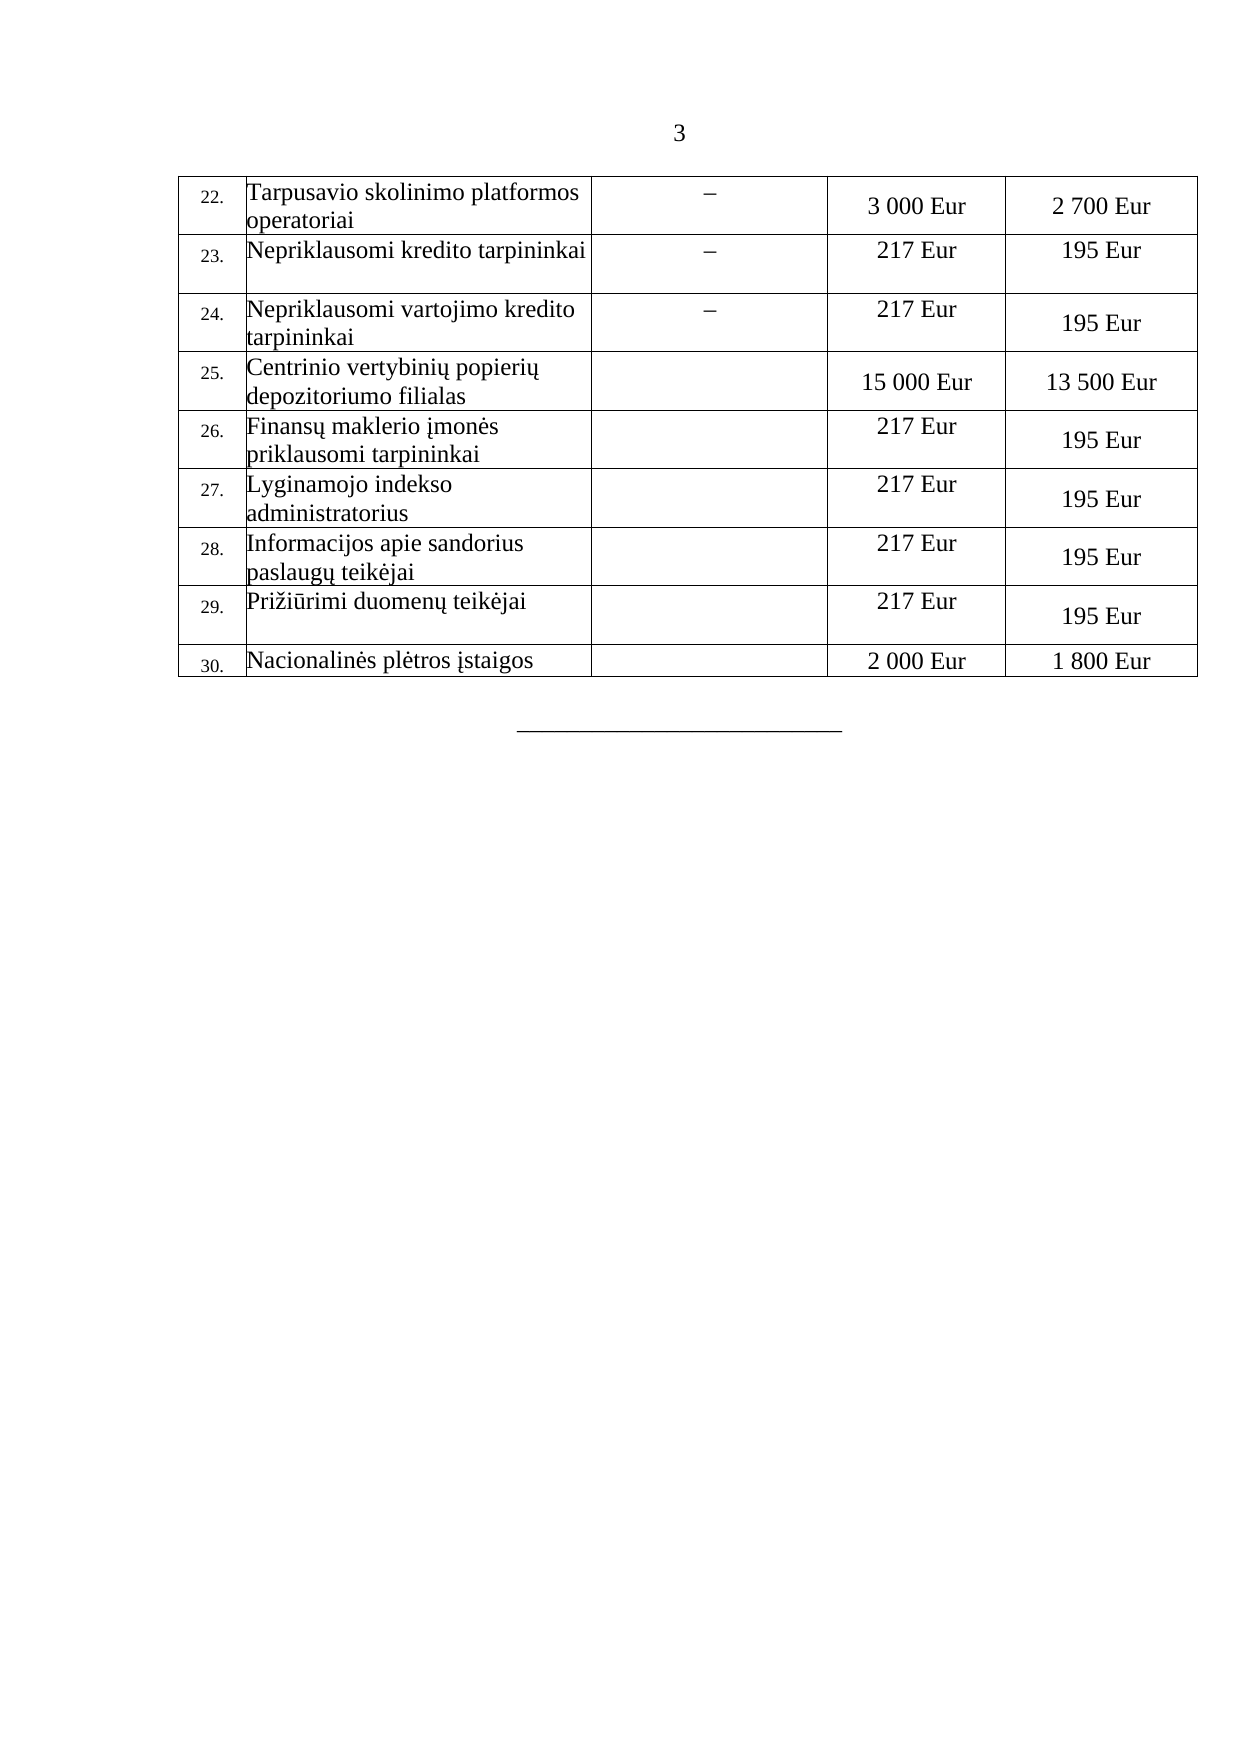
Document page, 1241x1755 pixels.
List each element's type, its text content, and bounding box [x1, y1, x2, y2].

table_cell 195 Eur [1006, 469, 1197, 527]
table_cell 27. [179, 469, 246, 527]
table_cell 30. [179, 645, 246, 676]
table_cell 15 000 Eur [828, 352, 1005, 410]
table_cell Prižiūrimi duomenų teikėjai [247, 586, 591, 644]
table_cell 195 Eur [1006, 528, 1197, 585]
table_cell Finansų maklerio įmonės priklausomi tarpininkai [247, 411, 591, 468]
table_cell 217 Eur [828, 294, 1005, 351]
table_cell 2 000 Eur [828, 645, 1005, 676]
table_cell 195 Eur [1006, 411, 1197, 468]
table_cell 195 Eur [1006, 586, 1197, 644]
table_cell Centrinio vertybinių popierių depozitoriumo filialas [247, 352, 591, 410]
table_cell 2 700 Eur [1006, 177, 1197, 234]
table_cell – [592, 235, 827, 293]
table_cell 195 Eur [1006, 294, 1197, 351]
table_cell 29. [179, 586, 246, 644]
table_cell – [592, 294, 827, 351]
table_cell [592, 411, 827, 468]
table_cell 22. [179, 177, 246, 234]
table_cell 24. [179, 294, 246, 351]
table_cell Nepriklausomi kredito tarpininkai [247, 235, 591, 293]
table_cell [592, 645, 827, 676]
table_cell [592, 469, 827, 527]
table_cell Lyginamojo indekso administratorius [247, 469, 591, 527]
table_cell 217 Eur [828, 469, 1005, 527]
table_cell Tarpusavio skolinimo platformos operatoriai [247, 177, 591, 234]
table_cell [592, 528, 827, 585]
table_cell [592, 586, 827, 644]
table_cell 3 000 Eur [828, 177, 1005, 234]
table_cell 1 800 Eur [1006, 645, 1197, 676]
text __________________________ [177, 706, 1181, 735]
table_cell [592, 352, 827, 410]
table_cell Nacionalinės plėtros įstaigos [247, 645, 591, 676]
table_cell 25. [179, 352, 246, 410]
table_cell – [592, 177, 827, 234]
table_cell Nepriklausomi vartojimo kredito tarpininkai [247, 294, 591, 351]
table_cell Informacijos apie sandorius paslaugų teikėjai [247, 528, 591, 585]
table_cell 28. [179, 528, 246, 585]
table_cell 217 Eur [828, 586, 1005, 644]
table_cell 217 Eur [828, 235, 1005, 293]
table_cell 13 500 Eur [1006, 352, 1197, 410]
table_cell 195 Eur [1006, 235, 1197, 293]
table_cell 217 Eur [828, 411, 1005, 468]
table_cell 217 Eur [828, 528, 1005, 585]
table_cell 23. [179, 235, 246, 293]
table_cell 26. [179, 411, 246, 468]
